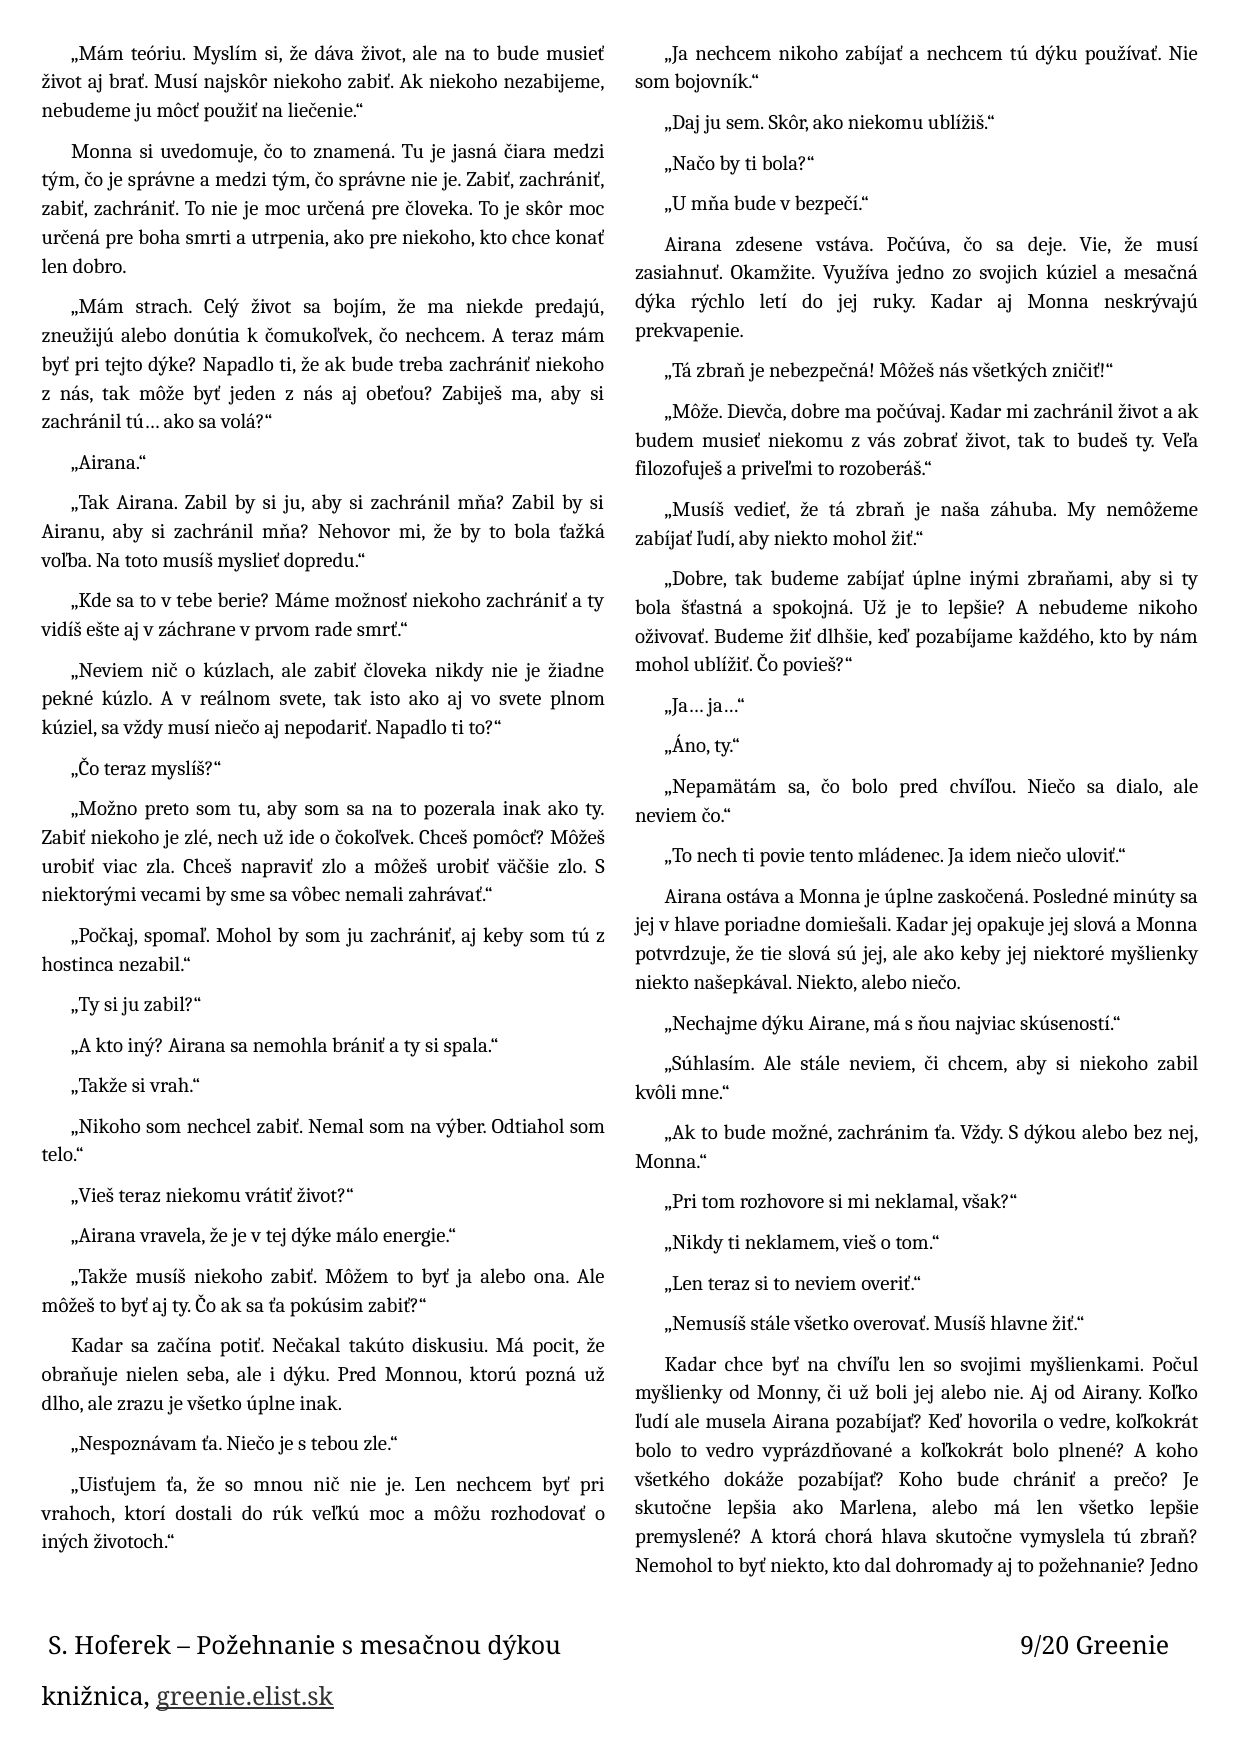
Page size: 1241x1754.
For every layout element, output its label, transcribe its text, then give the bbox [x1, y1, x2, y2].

text „Musíš vedieť, že tá zbraň je naša záhuba. My nemôžeme zabíjať ľudí, aby niekto mohol žiť.“ [635, 497, 1199, 550]
text „Nikdy ti neklamem, vieš o tom.“ [635, 1231, 1199, 1255]
text „Počkaj, spomaľ. Mohol by som ju zachrániť, aj keby som tú z hostinca nezabil.“ [41, 923, 605, 976]
text „Tak Airana. Zabil by si ju, aby si zachránil mňa? Zabil by si Airanu, aby si zachránil mňa? Nehovor mi, že by to bola ťažká voľba. Na toto musíš myslieť dopredu.“ [41, 491, 605, 572]
text Monna si uvedomuje, čo to znamená. Tu je jasná čiara medzi tým, čo je správne a medzi tým, čo správne nie je. Zabiť, zachrániť, zabiť, zachrániť. To nie je moc určená pre človeka. To je skôr moc určená pre boha smrti a utrpenia, ako pre niekoho, kto chce konať len dobro. [41, 139, 605, 278]
text „Vieš teraz niekomu vrátiť život?“ [41, 1184, 605, 1208]
text „Áno, ty.“ [635, 734, 1199, 758]
text „Takže si vrah.“ [41, 1074, 605, 1098]
text „Nemusíš stále všetko overovať. Musíš hlavne žiť.“ [635, 1312, 1199, 1336]
text „Neviem nič o kúzlach, ale zabiť človeka nikdy nie je žiadne pekné kúzlo. A v reálnom svete, tak isto ako aj vo svete plnom kúziel, sa vždy musí niečo aj nepodariť. Napadlo ti to?“ [41, 658, 605, 740]
text „Pri tom rozhovore si mi neklamal, však?“ [635, 1190, 1199, 1214]
text „Môže. Dievča, dobre ma počúvaj. Kadar mi zachránil život a ak budem musieť niekomu z vás zobrať život, tak to budeš ty. Veľa filozofuješ a priveľmi to rozoberáš.“ [635, 399, 1199, 481]
text „Mám strach. Celý život sa bojím, že ma niekde predajú, zneužijú alebo donútia k čomukoľvek, čo nechcem. A teraz mám byť pri tejto dýke? Napadlo ti, že ak bude treba zachrániť niekoho z nás, tak môže byť jeden z nás aj obeťou? Zabiješ ma, aby si zachránil tú… ako sa volá?“ [41, 295, 605, 434]
text Kadar chce byť na chvíľu len so svojimi myšlienkami. Počul myšlienky od Monny, či už boli jej alebo nie. Aj od Airany. Koľko ľudí ale musela Airana pozabíjať? Keď hovorila o vedre, koľkokrát bolo to vedro vyprázdňované a koľkokrát bolo plnené? A koho všetkého dokáže pozabíjať? Koho bude chrániť a prečo? Je skutočne lepšia ako Marlena, alebo má len všetko lepšie premyslené? A ktorá chorá hlava skutočne vymyslela tú zbraň? Nemohol to byť niekto, kto dal dohromady aj to požehnanie? Jedno [635, 1352, 1199, 1577]
text „Súhlasím. Ale stále neviem, či chcem, aby si niekoho zabil kvôli mne.“ [635, 1052, 1199, 1104]
text „Ak to bude možné, zachránim ťa. Vždy. S dýkou alebo bez nej, Monna.“ [635, 1121, 1199, 1174]
text „A kto iný? Airana sa nemohla brániť a ty si spala.“ [41, 1033, 605, 1057]
text „Čo teraz myslíš?“ [41, 756, 605, 780]
text „Airana vravela, že je v tej dýke málo energie.“ [41, 1224, 605, 1248]
text „Mám teóriu. Myslím si, že dáva život, ale na to bude musieť život aj brať. Musí najskôr niekoho zabiť. Ak niekoho nezabijeme, nebudeme ju môcť použiť na liečenie.“ [41, 41, 605, 123]
text „Ja nechcem nikoho zabíjať a nechcem tú dýku používať. Nie som bojovník.“ [635, 41, 1199, 94]
text „Nespoznávam ťa. Niečo je s tebou zle.“ [41, 1432, 605, 1456]
text „Tá zbraň je nebezpečná! Môžeš nás všetkých zničiť!“ [635, 359, 1199, 383]
text „Takže musíš niekoho zabiť. Môžem to byť ja alebo ona. Ale môžeš to byť aj ty. Čo ak sa ťa pokúsim zabiť?“ [41, 1265, 605, 1317]
text „Len teraz si to neviem overiť.“ [635, 1271, 1199, 1295]
text „Airana.“ [41, 450, 605, 474]
text „Daj ju sem. Skôr, ako niekomu ublížiš.“ [635, 111, 1199, 134]
text „Načo by ti bola?“ [635, 151, 1199, 175]
text „U mňa bude v bezpečí.“ [635, 192, 1199, 216]
text „Uisťujem ťa, že so mnou nič nie je. Len nechcem byť pri vrahoch, ktorí dostali do rúk veľkú moc a môžu rozhodovať o iných životoch.“ [41, 1472, 605, 1554]
text Airana zdesene vstáva. Počúva, čo sa deje. Vie, že musí zasiahnuť. Okamžite. Využíva jedno zo svojich kúziel a mesačná dýka rýchlo letí do jej ruky. Kadar aj Monna neskrývajú prekvapenie. [635, 232, 1199, 342]
text Kadar sa začína potiť. Nečakal takúto diskusiu. Má pocit, že obraňuje nielen seba, ale i dýku. Pred Monnou, ktorú pozná už dlho, ale zrazu je všetko úplne inak. [41, 1334, 605, 1415]
text „Kde sa to v tebe berie? Máme možnosť niekoho zachrániť a ty vidíš ešte aj v záchrane v prvom rade smrť.“ [41, 589, 605, 642]
text „Nepamätám sa, čo bolo pred chvíľou. Niečo sa dialo, ale neviem čo.“ [635, 774, 1199, 827]
text „Možno preto som tu, aby som sa na to pozerala inak ako ty. Zabiť niekoho je zlé, nech už ide o čokoľvek. Chceš pomôcť? Môžeš urobiť viac zla. Chceš napraviť zlo a môžeš urobiť väčšie zlo. S niektorými vecami by sme sa vôbec nemali zahrávať.“ [41, 797, 605, 907]
text „Nechajme dýku Airane, má s ňou najviac skúseností.“ [635, 1011, 1199, 1035]
text „Dobre, tak budeme zabíjať úplne inými zbraňami, aby si ty bola šťastná a spokojná. Už je to lepšie? A nebudeme nikoho oživovať. Budeme žiť dlhšie, keď pozabíjame každého, kto by nám mohol ublížiť. Čo povieš?“ [635, 567, 1199, 677]
text „Ty si ju zabil?“ [41, 993, 605, 1017]
text „Nikoho som nechcel zabiť. Nemal som na výber. Odtiahol som telo.“ [41, 1114, 605, 1167]
text „Ja… ja…“ [635, 693, 1199, 717]
text „To nech ti povie tento mládenec. Ja idem niečo uloviť.“ [635, 844, 1199, 868]
text Airana ostáva a Monna je úplne zaskočená. Posledné minúty sa jej v hlave poriadne domiešali. Kadar jej opakuje jej slová a Monna potvrdzuje, že tie slová sú jej, ale ako keby jej niektoré myšlienky niekto našepkával. Niekto, alebo niečo. [635, 884, 1199, 994]
